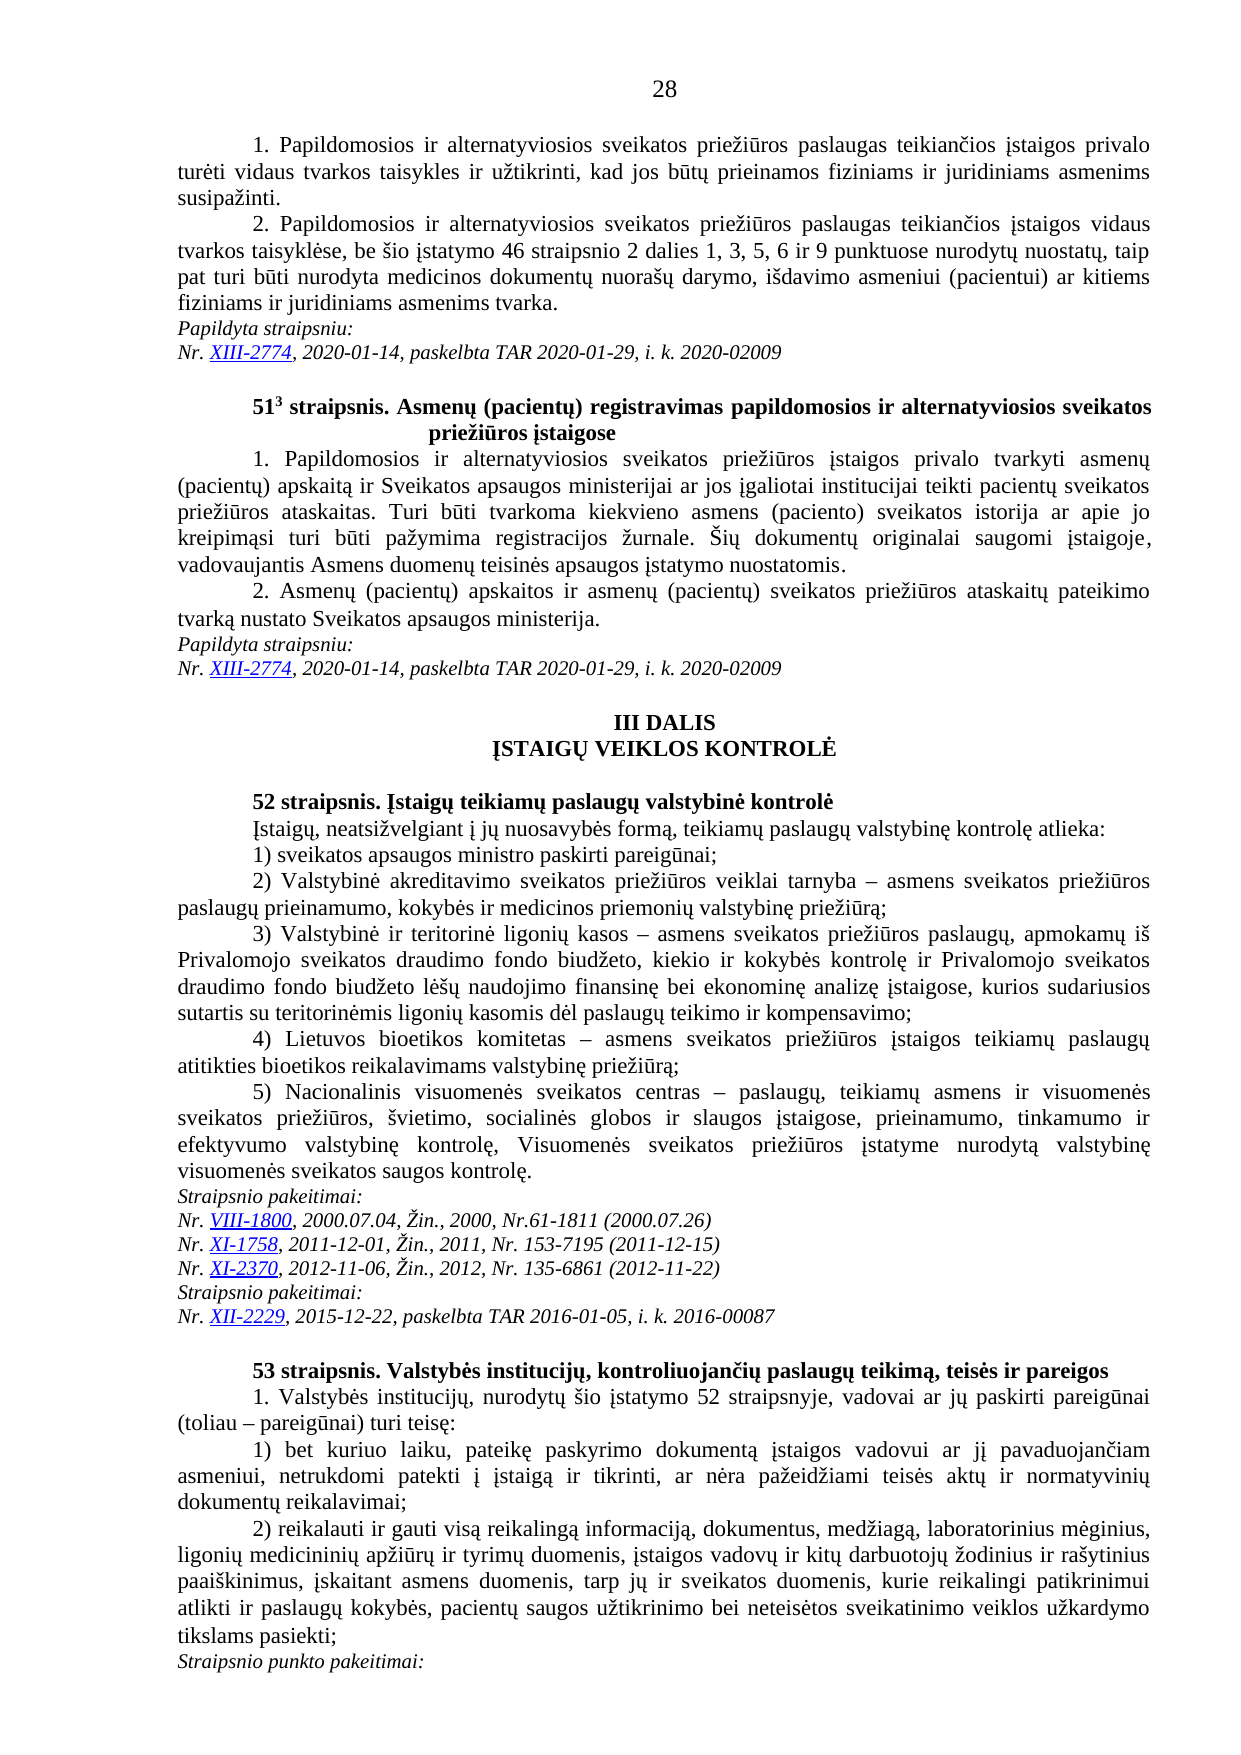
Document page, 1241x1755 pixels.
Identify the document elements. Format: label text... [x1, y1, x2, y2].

text 1. Valstybės institucijų, nurodytų šio įstatymo 52 straipsnyje, vadovai ar jų paskirti pareigūnai (toliau – pareigūnai) turi teisę: [177, 1383, 1152, 1436]
text 1. Papildomosios ir alternatyviosios sveikatos priežiūros įstaigos privalo tvarkyti asmenų (pacientų) apskaitą ir Sveikatos apsaugos ministerijai ar jos įgaliotai institucijai teikti pacientų sveikatos priežiūros ataskaitas. Turi būti tvarkoma kiekvieno asmens (paciento) sveikatos istorija ar apie jo kreipimąsi turi būti pažymima registracijos žurnale. Šių dokumentų originalai saugomi įstaigoje, vadovaujantis Asmens duomenų teisinės apsaugos įstatymo nuostatomis. [177, 445, 1152, 577]
text 513 straipsnis. Asmenų (pacientų) registravimas papildomosios ir alternatyviosios sveikatos priežiūros įstaigose [252, 393, 1152, 445]
text Nr. VIII-1800, 2000.07.04, Žin., 2000, Nr.61-1811 (2000.07.26) [177, 1208, 1152, 1232]
text Įstaigų, neatsižvelgiant į jų nuosavybės formą, teikiamų paslaugų valstybinę kontrolę atlieka: [177, 814, 1152, 841]
text 5) Nacionalinis visuomenės sveikatos centras – paslaugų, teikiamų asmens ir visuomenės sveikatos priežiūros, švietimo, socialinės globos ir slaugos įstaigose, prieinamumo, tinkamumo ir efektyvumo valstybinę kontrolę, Visuomenės sveikatos priežiūros įstatyme nurodytą valstybinę visuomenės sveikatos saugos kontrolę. [177, 1078, 1152, 1183]
text Nr. XI-1758, 2011-12-01, Žin., 2011, Nr. 153-7195 (2011-12-15) [177, 1232, 1152, 1256]
text 2) Valstybinė akreditavimo sveikatos priežiūros veiklai tarnyba – asmens sveikatos priežiūros paslaugų prieinamumo, kokybės ir medicinos priemonių valstybinę priežiūrą; [177, 867, 1152, 920]
text 2. Papildomosios ir alternatyviosios sveikatos priežiūros paslaugas teikiančios įstaigos vidaus tvarkos taisyklėse, be šio įstatymo 46 straipsnio 2 dalies 1, 3, 5, 6 ir 9 punktuose nurodytų nuostatų, taip pat turi būti nurodyta medicinos dokumentų nuorašų darymo, išdavimo asmeniui (pacientui) ar kitiems fiziniams ir juridiniams asmenims tvarka. [177, 210, 1152, 316]
text 1) sveikatos apsaugos ministro paskirti pareigūnai; [177, 841, 1152, 867]
text 52 straipsnis. Įstaigų teikiamų paslaugų valstybinė kontrolė [177, 788, 1152, 814]
text Straipsnio pakeitimai: [177, 1280, 1152, 1304]
text Nr. XIII-2774, 2020-01-14, paskelbta TAR 2020-01-29, i. k. 2020-02009 [177, 656, 1152, 680]
text Straipsnio pakeitimai: [177, 1183, 1152, 1208]
text 1. Papildomosios ir alternatyviosios sveikatos priežiūros paslaugas teikiančios įstaigos privalo turėti vidaus tvarkos taisykles ir užtikrinti, kad jos būtų prieinamos fiziniams ir juridiniams asmenims susipažinti. [177, 131, 1152, 210]
text 2. Asmenų (pacientų) apskaitos ir asmenų (pacientų) sveikatos priežiūros ataskaitų pateikimo tvarką nustato Sveikatos apsaugos ministerija. [177, 577, 1152, 632]
text Papildyta straipsniu: [177, 632, 1152, 656]
text Nr. XII-2229, 2015-12-22, paskelbta TAR 2016-01-05, i. k. 2016-00087 [177, 1304, 1152, 1328]
text 2) reikalauti ir gauti visą reikalingą informaciją, dokumentus, medžiagą, laboratorinius mėginius, ligonių medicininių apžiūrų ir tyrimų duomenis, įstaigos vadovų ir kitų darbuotojų žodinius ir rašytinius paaiškinimus, įskaitant asmens duomenis, tarp jų ir sveikatos duomenis, kurie reikalingi patikrinimui atlikti ir paslaugų kokybės, pacientų saugos užtikrinimo bei neteisėtos sveikatinimo veiklos užkardymo tikslams pasiekti; [177, 1515, 1152, 1649]
text Nr. XI-2370, 2012-11-06, Žin., 2012, Nr. 135-6861 (2012-11-22) [177, 1256, 1152, 1280]
text III dalis [177, 709, 1152, 736]
text 1) bet kuriuo laiku, pateikę paskyrimo dokumentą įstaigos vadovui ar jį pavaduojančiam asmeniui, netrukdomi patekti į įstaigą ir tikrinti, ar nėra pažeidžiami teisės aktų ir normatyvinių dokumentų reikalavimai; [177, 1436, 1152, 1515]
text 53 straipsnis. Valstybės institucijų, kontroliuojančių paslaugų teikimą, teisės ir pareigos [252, 1357, 1152, 1383]
text Įstaigų veiklos kontrolė [177, 736, 1152, 762]
text Papildyta straipsniu: [177, 316, 1152, 340]
text Straipsnio punkto pakeitimai: [177, 1649, 1152, 1673]
text Nr. XIII-2774, 2020-01-14, paskelbta TAR 2020-01-29, i. k. 2020-02009 [177, 340, 1152, 364]
text 3) Valstybinė ir teritorinė ligonių kasos – asmens sveikatos priežiūros paslaugų, apmokamų iš Privalomojo sveikatos draudimo fondo biudžeto, kiekio ir kokybės kontrolę ir Privalomojo sveikatos draudimo fondo biudžeto lėšų naudojimo finansinę bei ekonominę analizę įstaigose, kurios sudariusios sutartis su teritorinėmis ligonių kasomis dėl paslaugų teikimo ir kompensavimo; [177, 920, 1152, 1025]
text 4) Lietuvos bioetikos komitetas – asmens sveikatos priežiūros įstaigos teikiamų paslaugų atitikties bioetikos reikalavimams valstybinę priežiūrą; [177, 1025, 1152, 1078]
